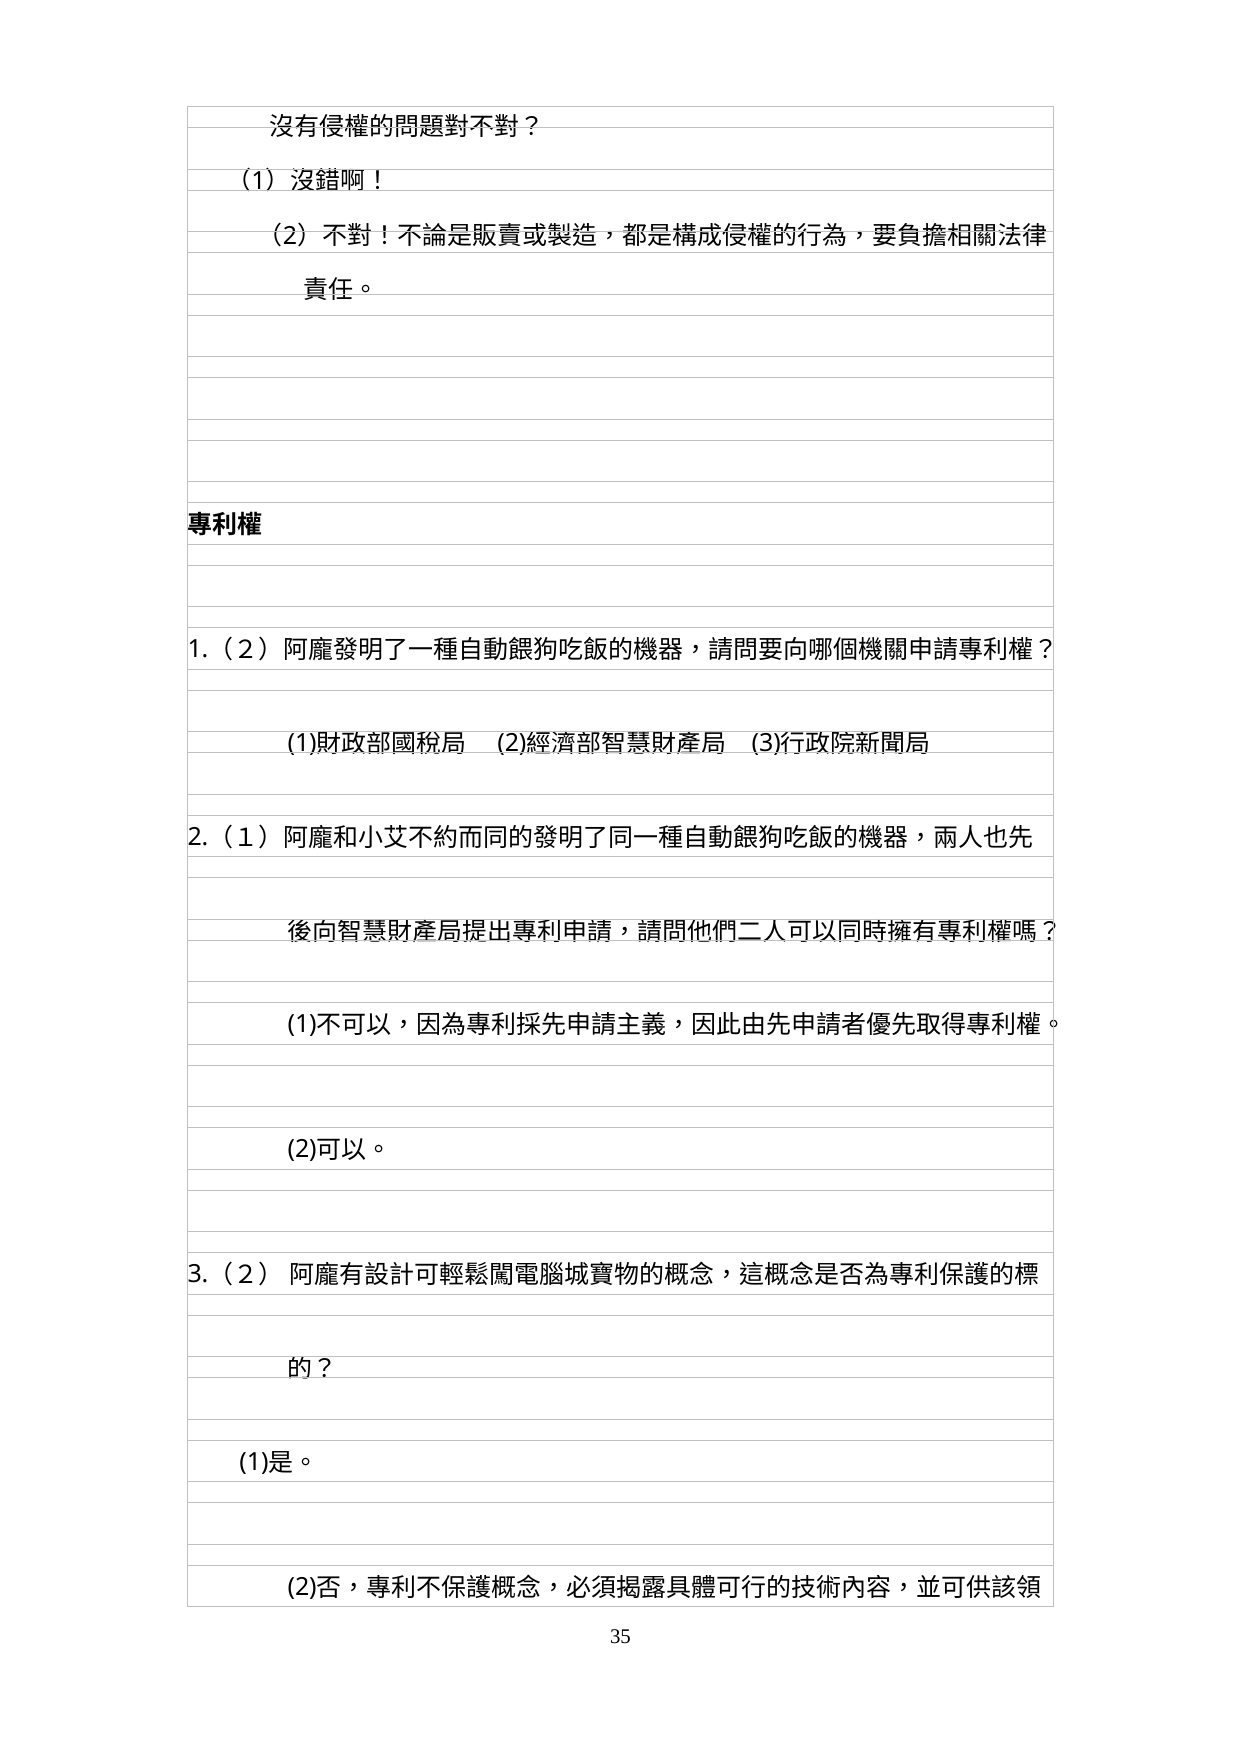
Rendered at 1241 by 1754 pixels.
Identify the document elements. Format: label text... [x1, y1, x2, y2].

text 2.（１）阿龐和小艾不約而同的發明了同一種自動餵狗吃飯的機器，兩人也先後向智慧財產局提出專利申請，請問他們二人可以同時擁有專利權嗎？ [324, 920, 391, 940]
text 3.（２） 阿龐有設計可輕鬆闖電腦城寶物的概念，這概念是否為專利保護的標的？ [303, 1357, 1053, 1377]
text 2.（１）阿龐和小艾不約而同的發明了同一種自動餵狗吃飯的機器，兩人也先後向智慧財產局提出專利申請，請問他們二人可以同時擁有專利權嗎？ [575, 920, 664, 940]
text (1)不可以，因為專利採先申請主義，因此由先申請者優先取得專利權。 [212, 982, 1053, 1002]
text 1.（２）阿龐發明了一種自動餵狗吃飯的機器，請問要向哪個機關申請專利權？ (1)財政部國稅局 (2)經濟部智慧財產局 (3)行政院新聞局 [911, 732, 1053, 752]
text 1.（２）阿龐發明了一種自動餵狗吃飯的機器，請問要向哪個機關申請專利權？ (1)財政部國稅局 (2)經濟部智慧財產局 (3)行政院新聞局 [707, 732, 820, 752]
text 2.（１）阿龐和小艾不約而同的發明了同一種自動餵狗吃飯的機器，兩人也先後向智慧財產局提出專利申請，請問他們二人可以同時擁有專利權嗎？ [188, 878, 1053, 919]
text （1）沒錯啊！ [350, 170, 361, 190]
text 1.（２）阿龐發明了一種自動餵狗吃飯的機器，請問要向哪個機關申請專利權？ (1)財政部國稅局 (2)經濟部智慧財產局 (3)行政院新聞局 [188, 732, 320, 752]
text （1）沒錯啊！ [188, 161, 1053, 169]
text （2）不對！不論是販賣或製造，都是構成侵權的行為，要負擔相關法律責任。 [258, 295, 1053, 306]
text 3.（２） 阿龐有設計可輕鬆闖電腦城寶物的概念，這概念是否為專利保護的標的？ [188, 1232, 1053, 1252]
text (1)不可以，因為專利採先申請主義，因此由先申請者優先取得專利權。 [212, 1003, 1053, 1044]
text （1）沒錯啊！ [188, 170, 247, 190]
text 專利權 [188, 503, 1053, 544]
text 5.（2）阿丹在網路上拍賣仿冒包包，因為他只是販賣而不是製造的廠商，所以沒有侵權的問題對不對？ [188, 128, 1053, 143]
text 2.（１）阿龐和小艾不約而同的發明了同一種自動餵狗吃飯的機器，兩人也先後向智慧財產局提出專利申請，請問他們二人可以同時擁有專利權嗎？ [188, 857, 1053, 877]
text 3.（２） 阿龐有設計可輕鬆闖電腦城寶物的概念，這概念是否為專利保護的標的？ [188, 1295, 1053, 1315]
text （2）不對！不論是販賣或製造，都是構成侵權的行為，要負擔相關法律責任。 [258, 215, 1053, 231]
text [287, 1107, 1053, 1127]
text 3.（２） 阿龐有設計可輕鬆闖電腦城寶物的概念，這概念是否為專利保護的標的？ [188, 1378, 1053, 1388]
text 1.（２）阿龐發明了一種自動餵狗吃飯的機器，請問要向哪個機關申請專利權？ (1)財政部國稅局 (2)經濟部智慧財產局 (3)行政院新聞局 [188, 628, 1053, 669]
text (1)是。 [188, 1441, 1053, 1481]
text （1）沒錯啊！ [319, 170, 349, 190]
text （2）不對！不論是販賣或製造，都是構成侵權的行為，要負擔相關法律責任。 [258, 232, 1053, 252]
text [188, 482, 1053, 502]
text 3.（２） 阿龐有設計可輕鬆闖電腦城寶物的概念，這概念是否為專利保護的標的？ [188, 1316, 1053, 1356]
text (2)否，專利不保護概念，必須揭露具體可行的技術內容，並可供該領 [287, 1566, 1053, 1606]
text 1.（２）阿龐發明了一種自動餵狗吃飯的機器，請問要向哪個機關申請專利權？ (1)財政部國稅局 (2)經濟部智慧財產局 (3)行政院新聞局 [447, 732, 565, 752]
text 1.（２）阿龐發明了一種自動餵狗吃飯的機器，請問要向哪個機關申請專利權？ (1)財政部國稅局 (2)經濟部智慧財產局 (3)行政院新聞局 [188, 670, 1053, 690]
text 3.（２） 阿龐有設計可輕鬆闖電腦城寶物的概念，這概念是否為專利保護的標的？ [188, 1253, 1053, 1294]
text (2)可以。 [287, 1128, 1053, 1169]
text 3.（２） 阿龐有設計可輕鬆闖電腦城寶物的概念，這概念是否為專利保護的標的？ [188, 1357, 293, 1377]
text （1）沒錯啊！ [245, 170, 271, 190]
text 5.（2）阿丹在網路上拍賣仿冒包包，因為他只是販賣而不是製造的廠商，所以沒有侵權的問題對不對？ [188, 107, 1053, 127]
text （1）沒錯啊！ [188, 191, 1053, 197]
text [188, 1420, 1053, 1440]
text 2.（１）阿龐和小艾不約而同的發明了同一種自動餵狗吃飯的機器，兩人也先後向智慧財產局提出專利申請，請問他們二人可以同時擁有專利權嗎？ [188, 920, 300, 940]
text （1）沒錯啊！ [269, 170, 320, 190]
text 2.（１）阿龐和小艾不約而同的發明了同一種自動餵狗吃飯的機器，兩人也先後向智慧財產局提出專利申請，請問他們二人可以同時擁有專利權嗎？ [188, 816, 1053, 856]
text 1.（２）阿龐發明了一種自動餵狗吃飯的機器，請問要向哪個機關申請專利權？ (1)財政部國稅局 (2)經濟部智慧財產局 (3)行政院新聞局 [188, 753, 1053, 763]
text 1.（２）阿龐發明了一種自動餵狗吃飯的機器，請問要向哪個機關申請專利權？ (1)財政部國稅局 (2)經濟部智慧財產局 (3)行政院新聞局 [188, 607, 1053, 627]
text 2.（１）阿龐和小艾不約而同的發明了同一種自動餵狗吃飯的機器，兩人也先後向智慧財產局提出專利申請，請問他們二人可以同時擁有專利權嗎？ [188, 795, 1053, 815]
text （1）沒錯啊！ [363, 170, 1053, 190]
text 2.（１）阿龐和小艾不約而同的發明了同一種自動餵狗吃飯的機器，兩人也先後向智慧財產局提出專利申請，請問他們二人可以同時擁有專利權嗎？ [188, 941, 1053, 950]
text （2）不對！不論是販賣或製造，都是構成侵權的行為，要負擔相關法律責任。 [258, 253, 1053, 294]
text 1.（２）阿龐發明了一種自動餵狗吃飯的機器，請問要向哪個機關申請專利權？ (1)財政部國稅局 (2)經濟部智慧財產局 (3)行政院新聞局 [188, 691, 1053, 731]
text [287, 1545, 1053, 1565]
